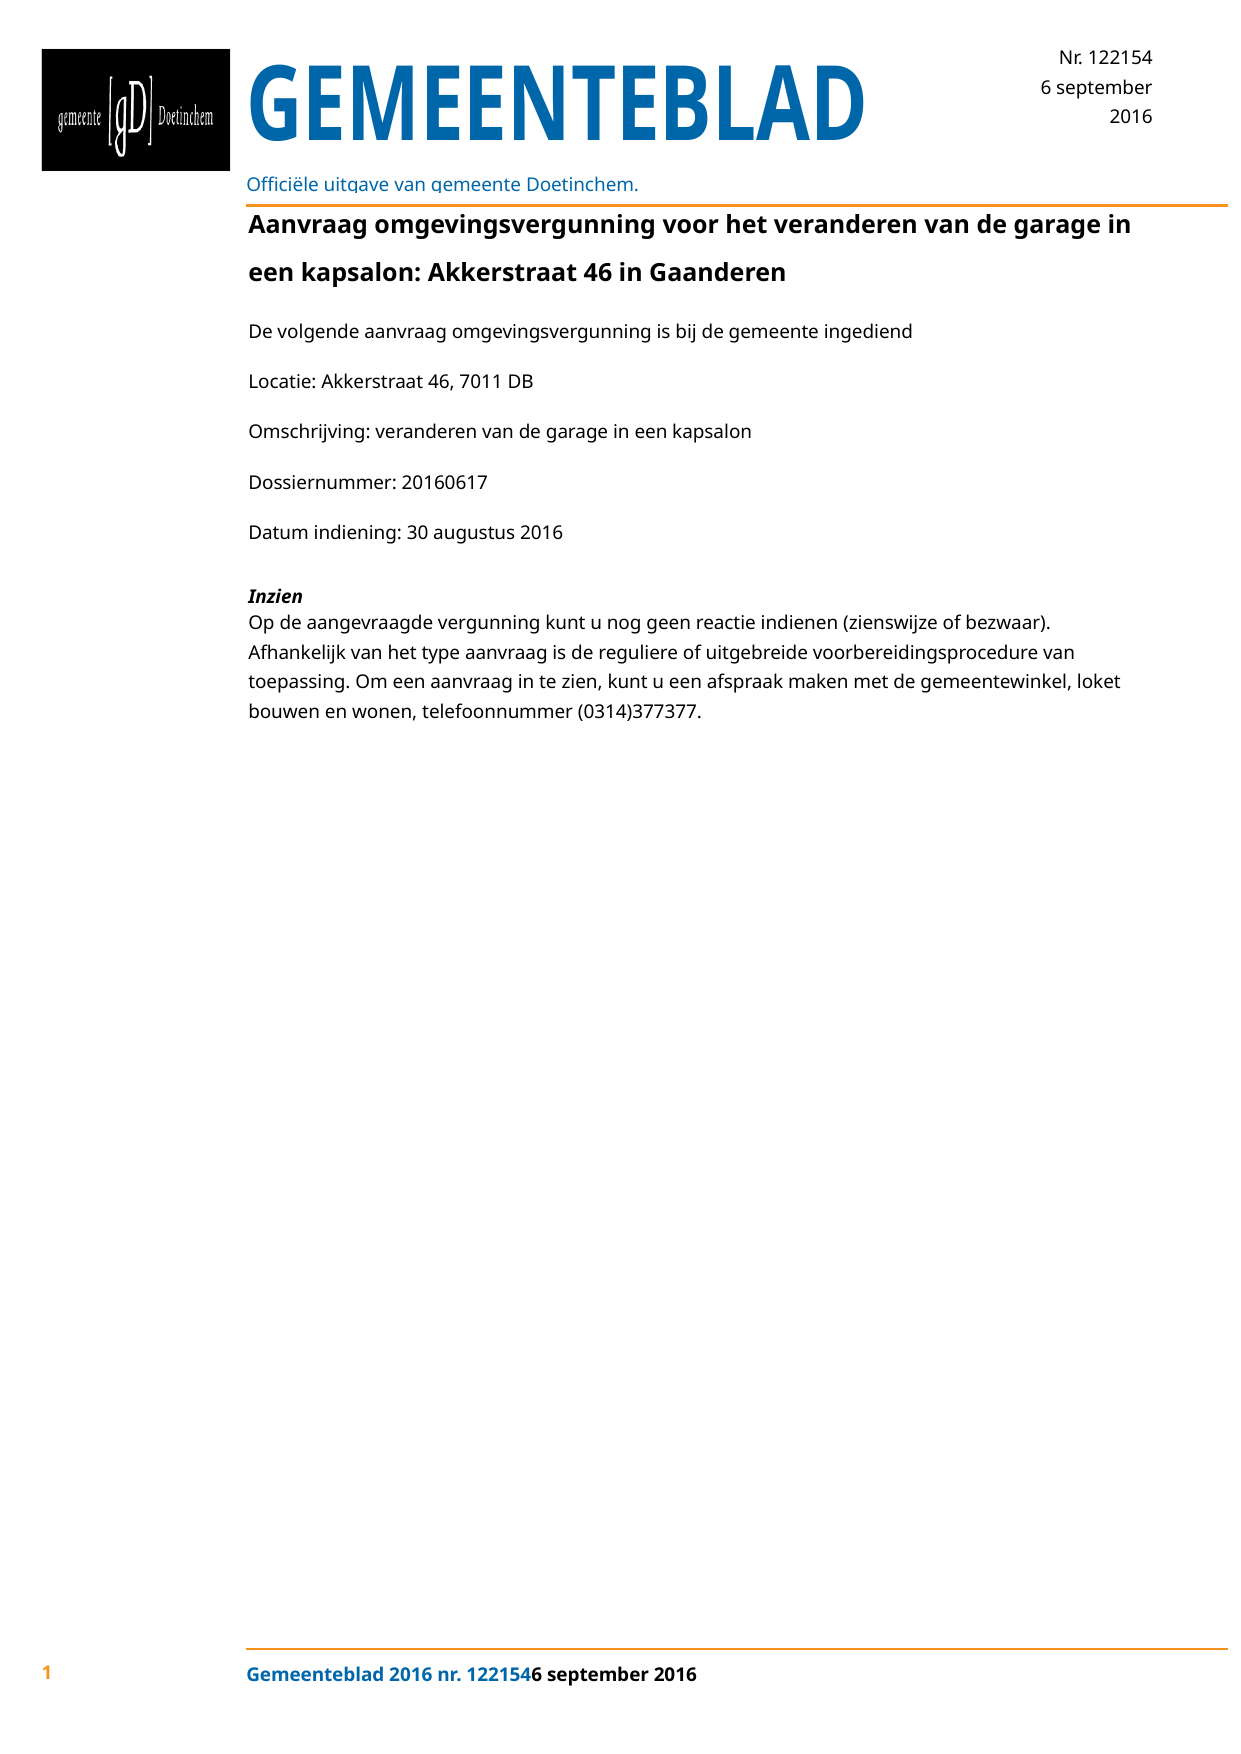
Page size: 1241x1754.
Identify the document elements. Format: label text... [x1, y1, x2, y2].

text De volgende aanvraag omgevingsvergunning is bij de gemeente ingediend [248, 318, 1152, 344]
text Aanvraag omgevingsvergunning voor het veranderen van de garage in een kapsalon: Akkerstraat 46 in Gaanderen [248, 207, 1152, 288]
text Op de aangevraagde vergunning kunt u nog geen reactie indienen (zienswijze of bezwaar). Afhankelijk van het type aanvraag is de reguliere of uitgebreide voorbereidingsprocedure van toepassing. Om een aanvraag in te zien, kunt u een afspraak maken met de gemeentewinkel, loket bouwen en wonen, telefoonnummer (0314)377377. [248, 609, 1152, 724]
text Omschrijving: veranderen van de garage in een kapsalon [248, 419, 1152, 444]
text Inzien [248, 583, 1152, 609]
text Locatie: Akkerstraat 46, 7011 DB [248, 368, 1152, 394]
text Datum indiening: 30 augustus 2016 [248, 519, 1152, 545]
text Dossiernummer: 20160617 [248, 469, 1152, 495]
picture [41, 47, 231, 172]
